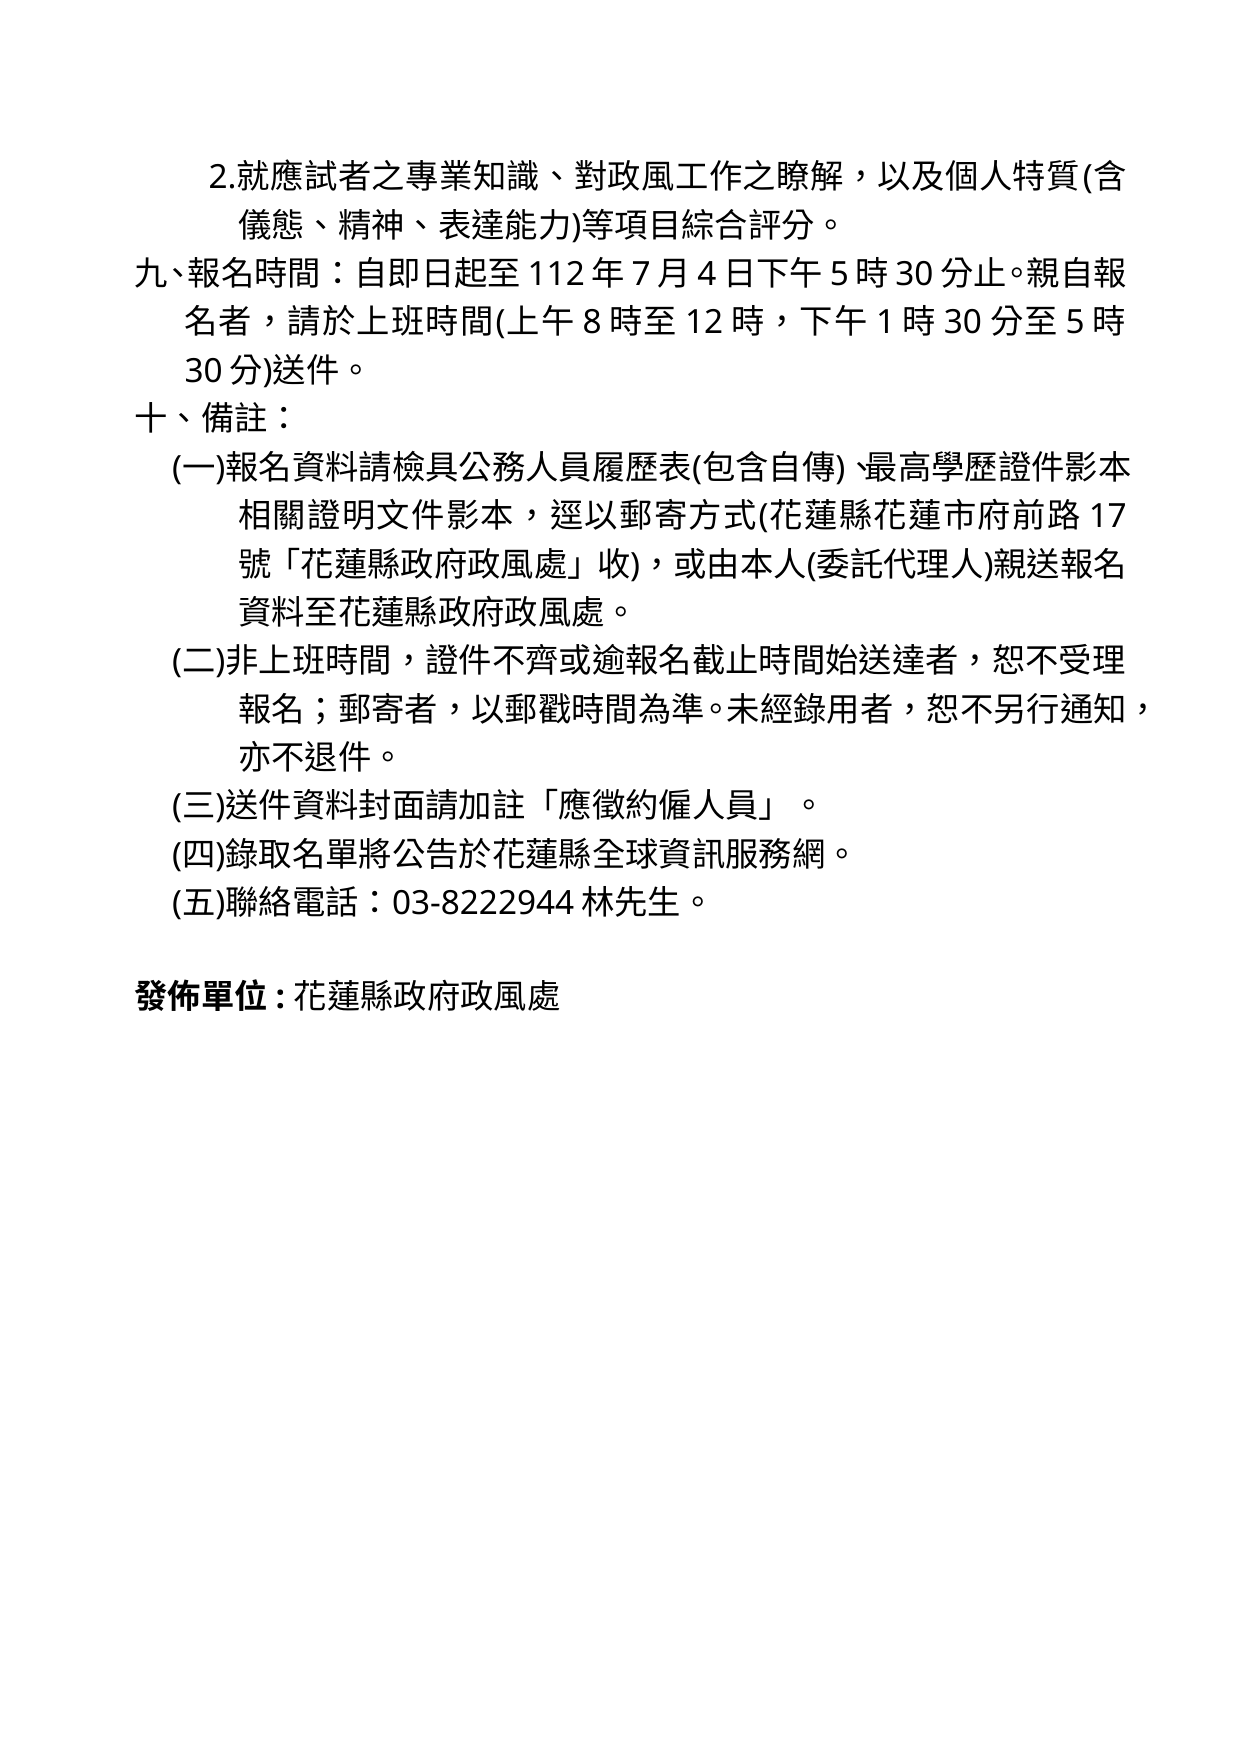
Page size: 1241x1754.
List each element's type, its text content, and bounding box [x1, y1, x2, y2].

text (一)報名資料請檢具公務人員履歷表(包含自傳)、最高學歷證件影本、相關證明文件影本，逕以郵寄方式(花蓮縣花蓮市府前路17號「花蓮縣政府政風處」收)，或由本人(委託代理人)親送報名資料至花蓮縣政府政風處。 [172, 440, 1127, 634]
text (二)非上班時間，證件不齊或逾報名截止時間始送達者，恕不受理報名；郵寄者，以郵戳時間為準。未經錄用者，恕不另行通知，亦不退件。 [172, 634, 1127, 779]
text (四)錄取名單將公告於花蓮縣全球資訊服務網。 [172, 827, 1127, 876]
text (五)聯絡電話：03-8222944林先生。 [172, 876, 1127, 924]
text 十、備註： [134, 392, 1127, 440]
text 發佈單位 : 花蓮縣政府政風處 [134, 969, 1127, 1018]
text 2.就應試者之專業知識、對政風工作之瞭解，以及個人特質(含儀態、精神、表達能力)等項目綜合評分。 [208, 150, 1127, 247]
text 九、報名時間：自即日起至112年7月4日下午5時30分止。親自報名者，請於上班時間(上午8時至12時，下午1時30分至5時30分)送件。 [134, 247, 1127, 392]
text (三)送件資料封面請加註「應徵約僱人員」。 [172, 779, 1127, 827]
